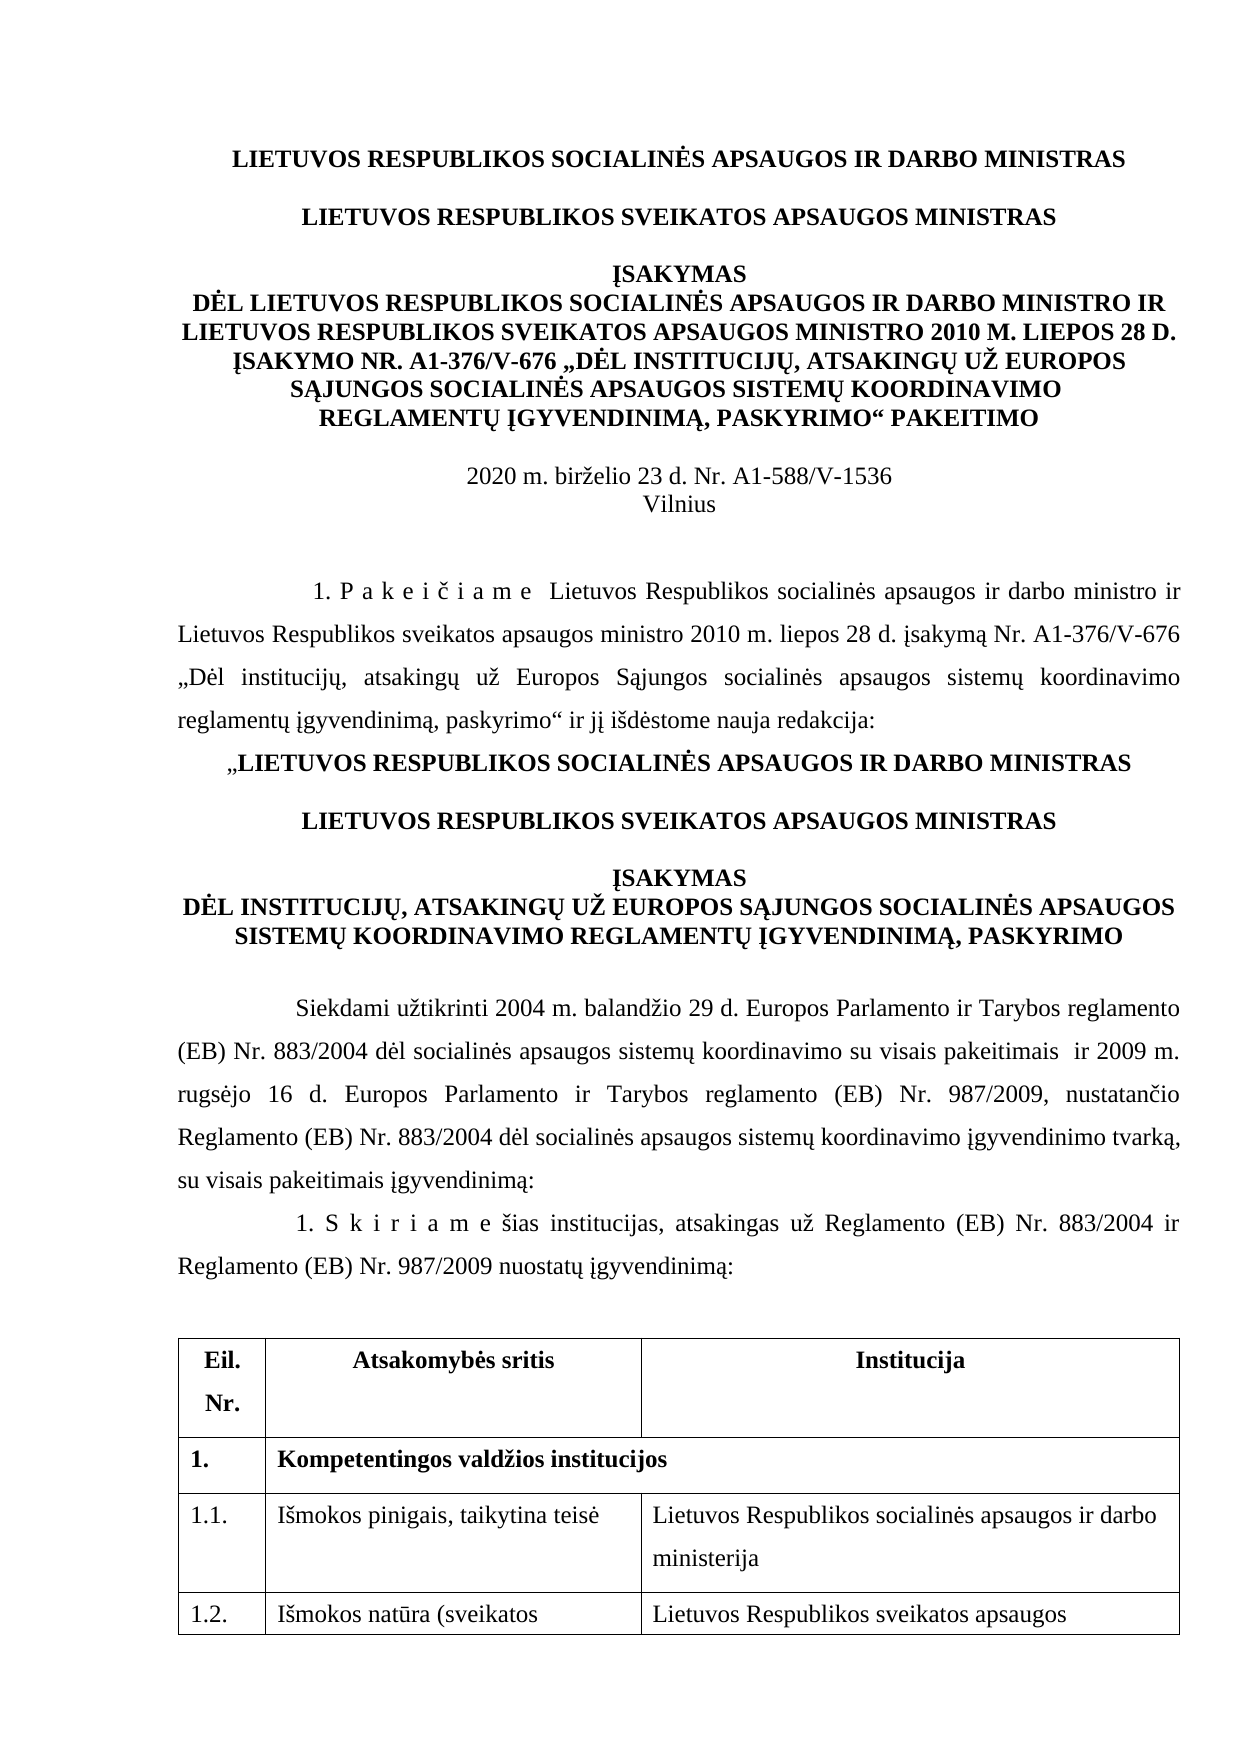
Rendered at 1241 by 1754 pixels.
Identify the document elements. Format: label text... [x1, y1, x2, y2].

text Siekdami užtikrinti 2004 m. balandžio 29 d. Europos Parlamento ir Tarybos reglamento (EB) Nr. 883/2004 dėl socialinės apsaugos sistemų koordinavimo su visais pakeitimais ir 2009 m. rugsėjo 16 d. Europos Parlamento ir Tarybos reglamento (EB) Nr. 987/2009, nustatančio Reglamento (EB) Nr. 883/2004 dėl socialinės apsaugos sistemų koordinavimo įgyvendinimo tvarką, su visais pakeitimais įgyvendinimą: [177, 993, 1181, 1194]
table_cell 1.1. [179, 1494, 265, 1592]
text LIETUVOS RESPUBLIKOS SVEIKATOS APSAUGOS MINISTRAS [177, 202, 1181, 231]
table_header Eil. Nr. [179, 1339, 265, 1437]
text ĮSAKYMAS [177, 259, 1181, 288]
text 2020 m. birželio 23 d. Nr. A1-588/V-1536 [177, 461, 1181, 489]
table_cell Išmokos natūra (sveikatos [266, 1593, 641, 1633]
text LIETUVOS RESPUBLIKOS SVEIKATOS APSAUGOS MINISTRAS [177, 806, 1181, 834]
text REGLAMENTŲ ĮGYVENDINIMĄ, PASKYRIMO“ PAKEITIMO [177, 403, 1181, 432]
table_cell Išmokos pinigais, taikytina teisė [266, 1494, 641, 1592]
text DĖL LIETUVOS RESPUBLIKOS SOCIALINĖS APSAUGOS IR DARBO MINISTRO IR LIETUVOS RESPUBLIKOS SVEIKATOS APSAUGOS MINISTRO 2010 M. LIEPOS 28 D. ĮSAKYMO NR. A1-376/V-676 „DĖL INSTITUCIJŲ, ATSAKINGŲ UŽ EUROPOS SĄJUNGOS SOCIALINĖS APSAUGOS SISTEMŲ KOORDINAVIMO [177, 288, 1181, 403]
text 1. S k i r i a m e šias institucijas, atsakingas už Reglamento (EB) Nr. 883/2004 ir Reglamento (EB) Nr. 987/2009 nuostatų įgyvendinimą: [177, 1208, 1181, 1280]
table_cell 1. [179, 1438, 265, 1493]
table_cell Lietuvos Respublikos sveikatos apsaugos [642, 1593, 1179, 1633]
text LIETUVOS RESPUBLIKOS SOCIALINĖS APSAUGOS IR DARBO MINISTRAS [177, 144, 1181, 173]
table_header Atsakomybės sritis [266, 1339, 641, 1437]
text Vilnius [177, 489, 1181, 518]
table_cell Kompetentingos valdžios institucijos [266, 1438, 1179, 1493]
text ĮSAKYMAS [177, 863, 1181, 892]
text DĖL INSTITUCIJŲ, ATSAKINGŲ UŽ EUROPOS SĄJUNGOS SOCIALINĖS APSAUGOS SISTEMŲ KOORDINAVIMO REGLAMENTŲ ĮGYVENDINIMĄ, PASKYRIMO [177, 892, 1181, 949]
table_cell Lietuvos Respublikos socialinės apsaugos ir darbo ministerija [642, 1494, 1179, 1592]
text 1. P a k e i č i a m e Lietuvos Respublikos socialinės apsaugos ir darbo ministro ir Lietuvos Respublikos sveikatos apsaugos ministro 2010 m. liepos 28 d. įsakymą Nr. A1-376/V-676 „Dėl institucijų, atsakingų už Europos Sąjungos socialinės apsaugos sistemų koordinavimo reglamentų įgyvendinimą, paskyrimo“ ir jį išdėstome nauja redakcija: [177, 576, 1181, 734]
table_cell 1.2. [179, 1593, 265, 1633]
table_header Institucija [642, 1339, 1179, 1437]
text „LIETUVOS RESPUBLIKOS SOCIALINĖS APSAUGOS IR DARBO MINISTRAS [177, 748, 1181, 777]
